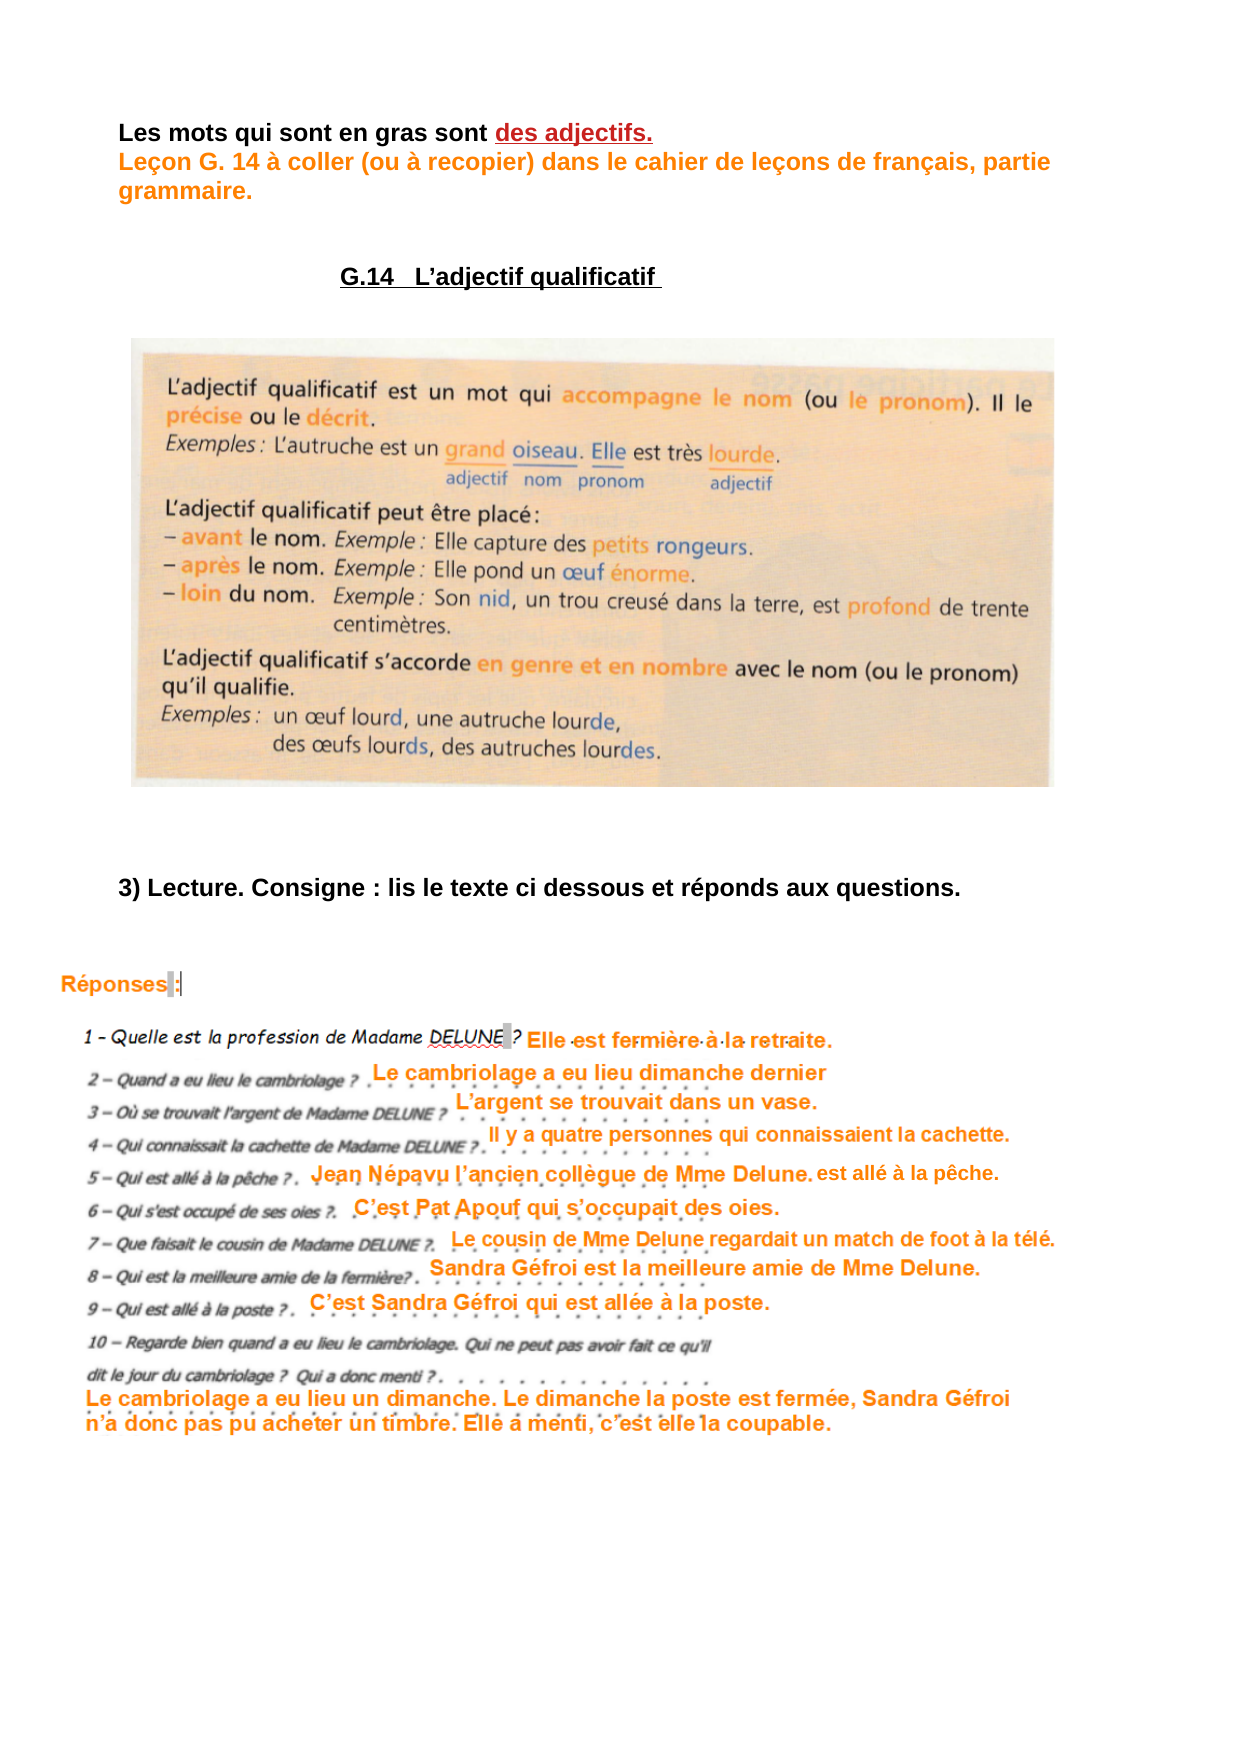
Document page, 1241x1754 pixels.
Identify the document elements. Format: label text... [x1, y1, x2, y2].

text 3) Lecture. Consigne : lis le texte ci dessous et réponds aux questions. [118, 873, 1122, 902]
text G.14 L’adjectif qualificatif [118, 262, 1122, 291]
picture [131, 338, 1055, 787]
picture [49, 960, 1062, 1436]
text Les mots qui sont en gras sont des adjectifs. [118, 118, 1122, 147]
text Leçon G. 14 à coller (ou à recopier) dans le cahier de leçons de français, partie grammaire. [118, 147, 1122, 204]
